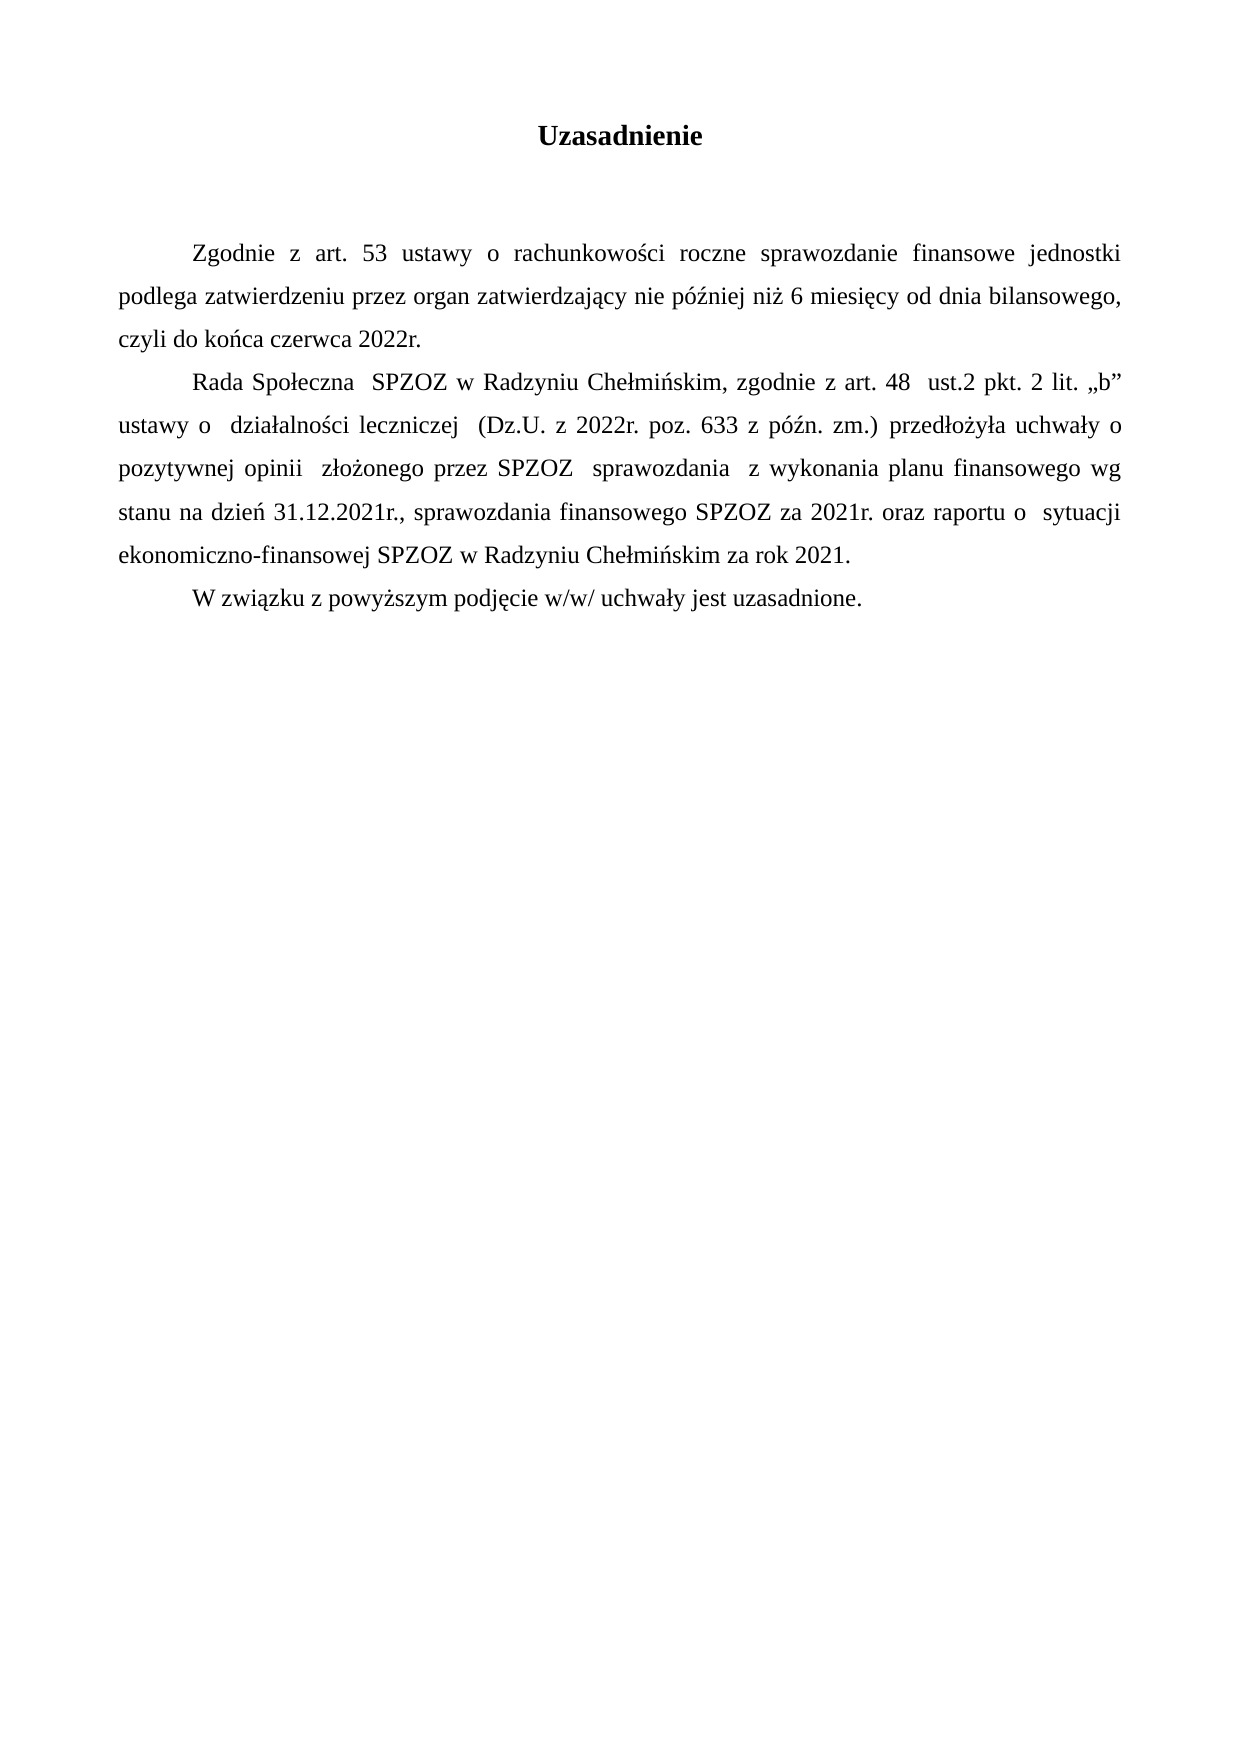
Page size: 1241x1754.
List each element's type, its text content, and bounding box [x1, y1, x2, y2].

text Zgodnie z art. 53 ustawy o rachunkowości roczne sprawozdanie finansowe jednostki podlega zatwierdzeniu przez organ zatwierdzający nie później niż 6 miesięcy od dnia bilansowego, czyli do końca czerwca 2022r. [118, 238, 1122, 353]
text Uzasadnienie [118, 118, 1122, 152]
text W związku z powyższym podjęcie w/w/ uchwały jest uzasadnione. [118, 583, 1122, 612]
text Rada Społeczna SPZOZ w Radzyniu Chełmińskim, zgodnie z art. 48 ust.2 pkt. 2 lit. „b” ustawy o działalności leczniczej (Dz.U. z 2022r. poz. 633 z późn. zm.) przedłożyła uchwały o pozytywnej opinii złożonego przez SPZOZ sprawozdania z wykonania planu finansowego wg stanu na dzień 31.12.2021r., sprawozdania finansowego SPZOZ za 2021r. oraz raportu o sytuacji ekonomiczno-finansowej SPZOZ w Radzyniu Chełmińskim za rok 2021. [118, 367, 1122, 568]
